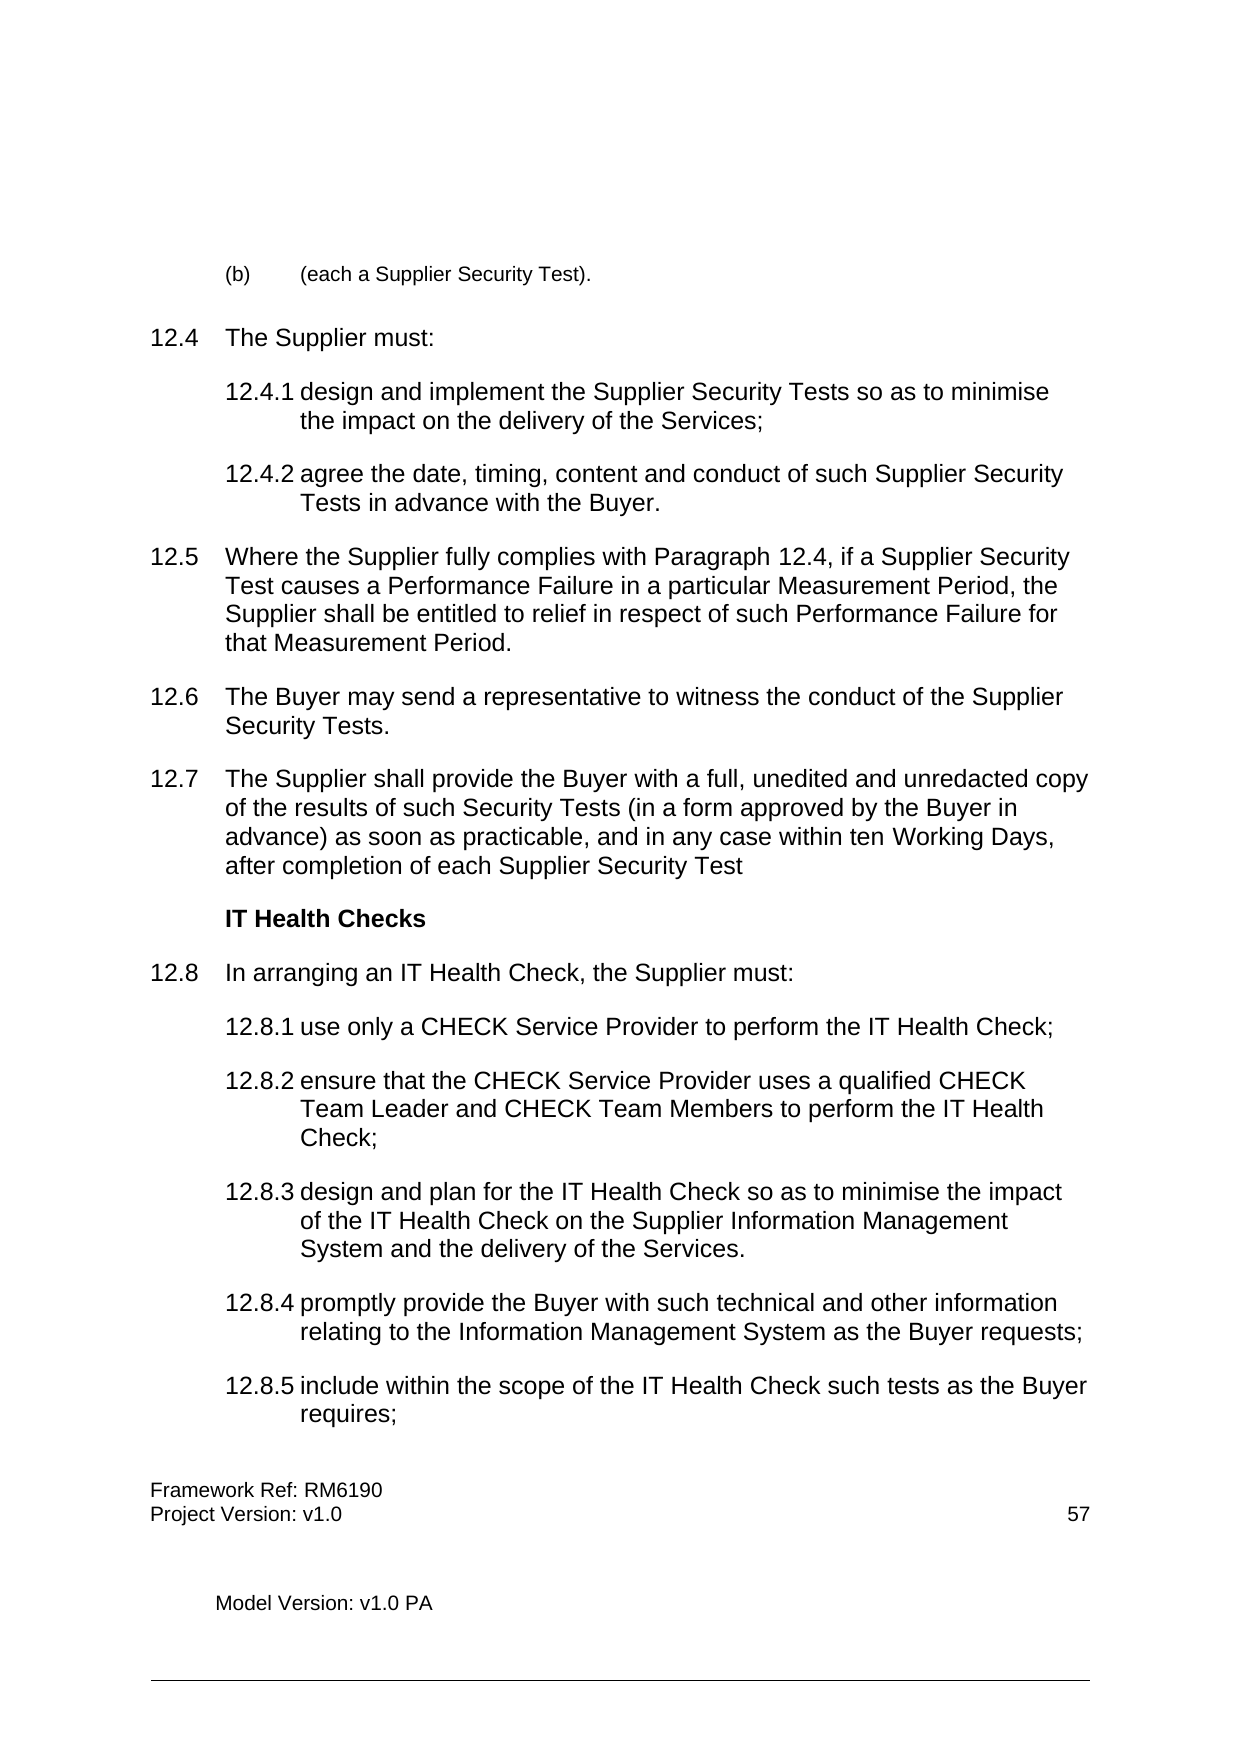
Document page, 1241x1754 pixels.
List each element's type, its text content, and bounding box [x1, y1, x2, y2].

list include within the scope of the IT Health Check such tests as the Buyer requires; [225, 1371, 1090, 1428]
list The Buyer may send a representative to witness the conduct of the Supplier Security Tests. [150, 682, 1090, 739]
list design and implement the Supplier Security Tests so as to minimise the impact on the delivery of the Services; [225, 377, 1090, 434]
list In arranging an IT Health Check, the Supplier must: [150, 958, 1090, 987]
list The Supplier must: [150, 323, 1090, 352]
list The Supplier shall provide the Buyer with a full, unedited and unredacted copy of the results of such Security Tests (in a form approved by the Buyer in advance) as soon as practicable, and in any case within ten Working Days, after completion of each Supplier Security Test [150, 764, 1090, 879]
subtitle (each a Supplier Security Test). [225, 262, 1090, 286]
list Where the Supplier fully complies with Paragraph 12.4, if a Supplier Security Test causes a Performance Failure in a particular Measurement Period, the Supplier shall be entitled to relief in respect of such Performance Failure for that Measurement Period. [150, 542, 1090, 657]
list promptly provide the Buyer with such technical and other information relating to the Information Management System as the Buyer requests; [225, 1288, 1090, 1346]
list ensure that the CHECK Service Provider uses a qualified CHECK Team Leader and CHECK Team Members to perform the IT Health Check; [225, 1066, 1090, 1152]
list agree the date, timing, content and conduct of such Supplier Security Tests in advance with the Buyer. [225, 459, 1090, 517]
list use only a CHECK Service Provider to perform the IT Health Check; [225, 1012, 1090, 1041]
text IT Health Checks [225, 904, 1090, 933]
list design and plan for the IT Health Check so as to minimise the impact of the IT Health Check on the Supplier Information Management System and the delivery of the Services. [225, 1177, 1090, 1263]
